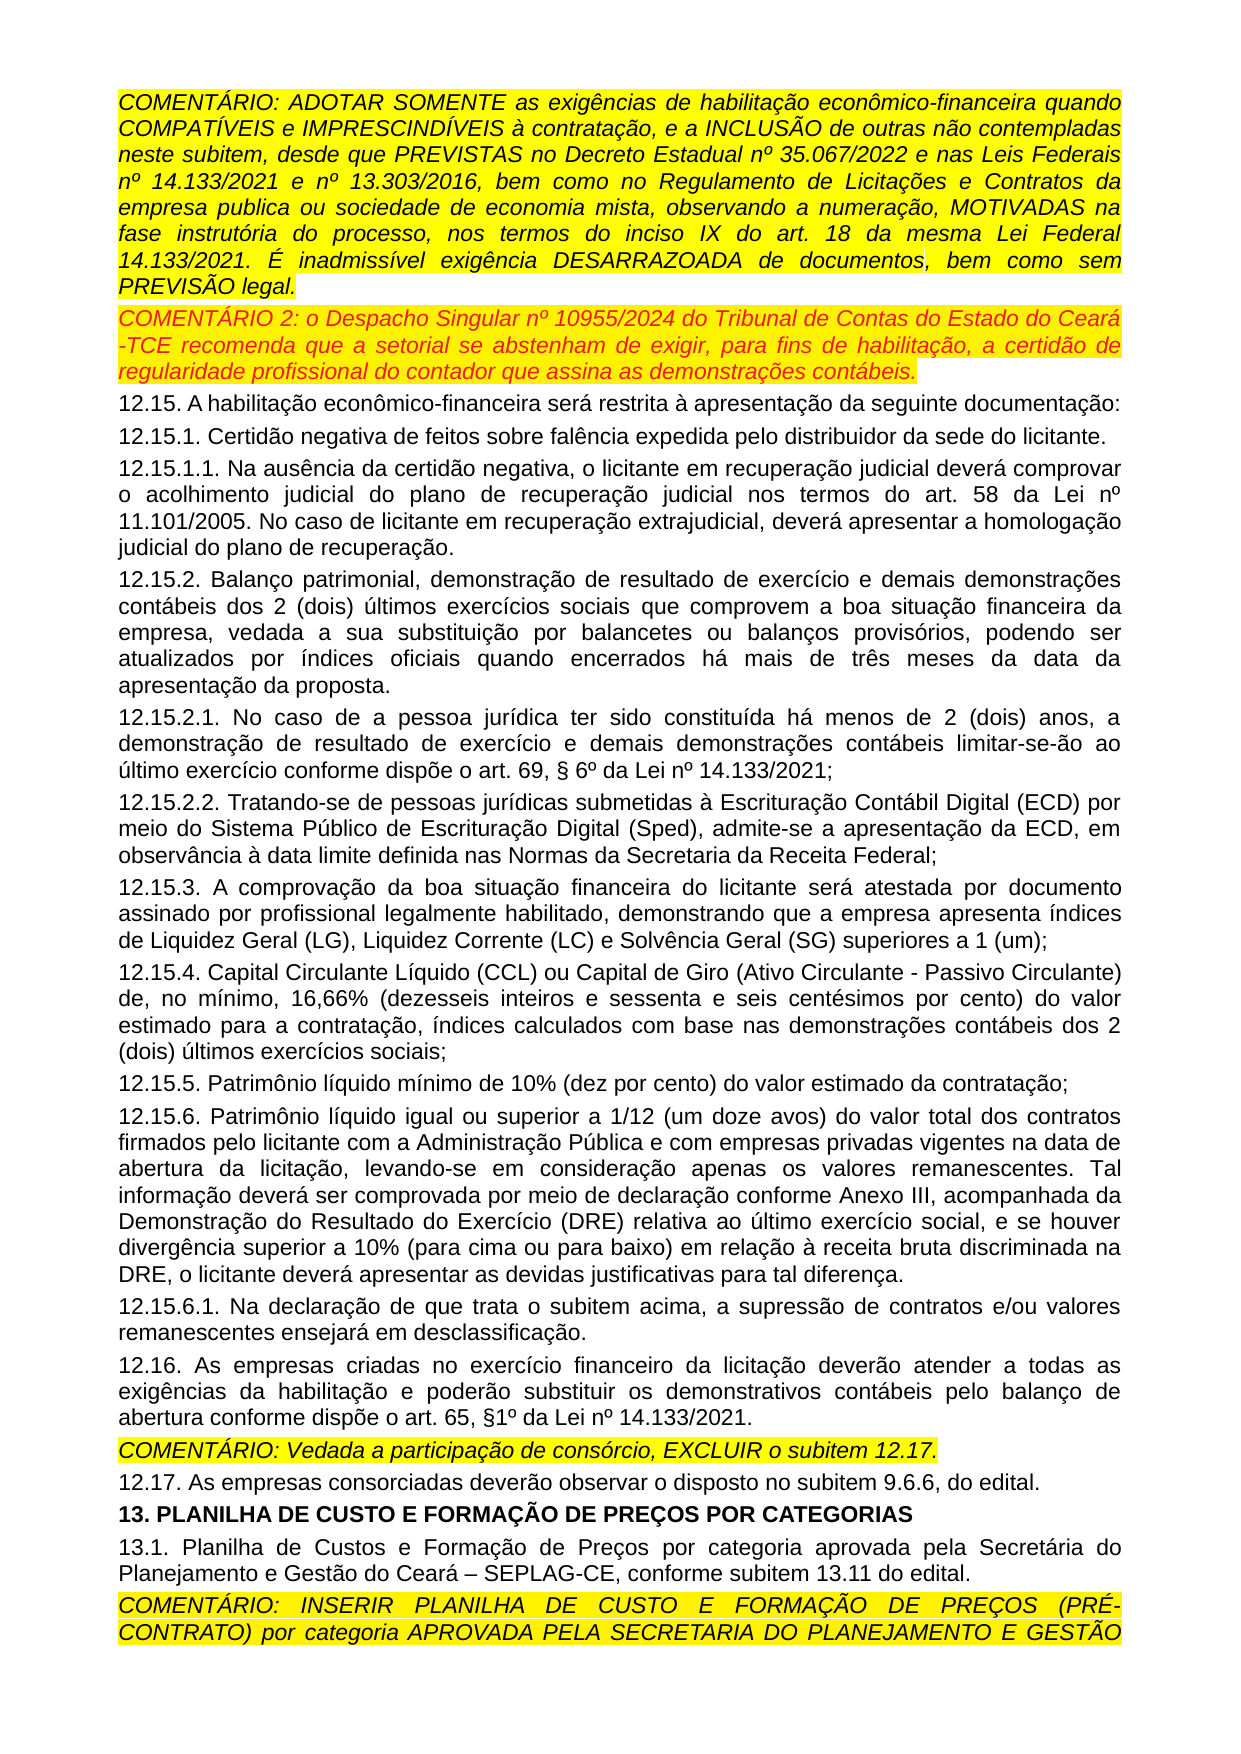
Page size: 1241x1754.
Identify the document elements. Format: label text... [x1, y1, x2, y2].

text COMENTÁRIO 2: o Despacho Singular nº 10955/2024 do Tribunal de Contas do Estado do Ceará -TCE recomenda que a setorial se abstenham de exigir, para fins de habilitação, a certidão de regularidade profissional do contador que assina as demonstrações contábeis. [118, 305, 1122, 384]
text 12.15.2.2. Tratando-se de pessoas jurídicas submetidas à Escrituração Contábil Digital (ECD) por meio do Sistema Público de Escrituração Digital (Sped), admite-se a apresentação da ECD, em observância à data limite definida nas Normas da Secretaria da Receita Federal; [118, 789, 1122, 868]
text COMENTÁRIO: INSERIR PLANILHA DE CUSTO E FORMAÇÃO DE PREÇOS (PRÉ-CONTRATO) por categoria APROVADA PELA SECRETARIA DO PLANEJAMENTO E GESTÃO [118, 1592, 1122, 1645]
text 12.15. A habilitação econômico-financeira será restrita à apresentação da seguinte documentação: [118, 390, 1122, 417]
text 12.17. As empresas consorciadas deverão observar o disposto no subitem 9.6.6, do edital. [118, 1469, 1122, 1495]
text 12.15.5. Patrimônio líquido mínimo de 10% (dez por cento) do valor estimado da contratação; [118, 1070, 1122, 1097]
text 12.15.1. Certidão negativa de feitos sobre falência expedida pelo distribuidor da sede do licitante. [118, 423, 1122, 449]
text 12.15.3. A comprovação da boa situação financeira do licitante será atestada por documento assinado por profissional legalmente habilitado, demonstrando que a empresa apresenta índices de Liquidez Geral (LG), Liquidez Corrente (LC) e Solvência Geral (SG) superiores a 1 (um); [118, 874, 1122, 953]
text 13. PLANILHA DE CUSTO E FORMAÇÃO DE PREÇOS POR CATEGORIAS [118, 1501, 1122, 1528]
text 12.15.6. Patrimônio líquido igual ou superior a 1/12 (um doze avos) do valor total dos contratos firmados pelo licitante com a Administração Pública e com empresas privadas vigentes na data de abertura da licitação, levando-se em consideração apenas os valores remanescentes. Tal informação deverá ser comprovada por meio de declaração conforme Anexo III, acompanhada da Demonstração do Resultado do Exercício (DRE) relativa ao último exercício social, e se houver divergência superior a 10% (para cima ou para baixo) em relação à receita bruta discriminada na DRE, o licitante deverá apresentar as devidas justificativas para tal diferença. [118, 1103, 1122, 1287]
text 12.15.2.1. No caso de a pessoa jurídica ter sido constituída há menos de 2 (dois) anos, a demonstração de resultado de exercício e demais demonstrações contábeis limitar-se-ão ao último exercício conforme dispõe o art. 69, § 6º da Lei nº 14.133/2021; [118, 704, 1122, 783]
text 13.1. Planilha de Custos e Formação de Preços por categoria aprovada pela Secretária do Planejamento e Gestão do Ceará – SEPLAG-CE, conforme subitem 13.11 do edital. [118, 1533, 1122, 1586]
text COMENTÁRIO: Vedada a participação de consórcio, EXCLUIR o subitem 12.17. [118, 1437, 1122, 1463]
text 12.15.1.1. Na ausência da certidão negativa, o licitante em recuperação judicial deverá comprovar o acolhimento judicial do plano de recuperação judicial nos termos do art. 58 da Lei nº 11.101/2005. No caso de licitante em recuperação extrajudicial, deverá apresentar a homologação judicial do plano de recuperação. [118, 455, 1122, 560]
text 12.15.2. Balanço patrimonial, demonstração de resultado de exercício e demais demonstrações contábeis dos 2 (dois) últimos exercícios sociais que comprovem a boa situação financeira da empresa, vedada a sua substituição por balancetes ou balanços provisórios, podendo ser atualizados por índices oficiais quando encerrados há mais de três meses da data da apresentação da proposta. [118, 566, 1122, 698]
text 12.16. As empresas criadas no exercício financeiro da licitação deverão atender a todas as exigências da habilitação e poderão substituir os demonstrativos contábeis pelo balanço de abertura conforme dispõe o art. 65, §1º da Lei nº 14.133/2021. [118, 1352, 1122, 1431]
text COMENTÁRIO: ADOTAR SOMENTE as exigências de habilitação econômico-financeira quando COMPATÍVEIS e IMPRESCINDÍVEIS à contratação, e a INCLUSÃO de outras não contempladas neste subitem, desde que PREVISTAS no Decreto Estadual nº 35.067/2022 e nas Leis Federais nº 14.133/2021 e nº 13.303/2016, bem como no Regulamento de Licitações e Contratos da empresa publica ou sociedade de economia mista, observando a numeração, MOTIVADAS na fase instrutória do processo, nos termos do inciso IX do art. 18 da mesma Lei Federal 14.133/2021. É inadmissível exigência DESARRAZOADA de documentos, bem como sem PREVISÃO legal. [118, 88, 1122, 299]
text 12.15.6.1. Na declaração de que trata o subitem acima, a supressão de contratos e/ou valores remanescentes ensejará em desclassificação. [118, 1293, 1122, 1346]
text 12.15.4. Capital Circulante Líquido (CCL) ou Capital de Giro (Ativo Circulante - Passivo Circulante) de, no mínimo, 16,66% (dezesseis inteiros e sessenta e seis centésimos por cento) do valor estimado para a contratação, índices calculados com base nas demonstrações contábeis dos 2 (dois) últimos exercícios sociais; [118, 959, 1122, 1064]
